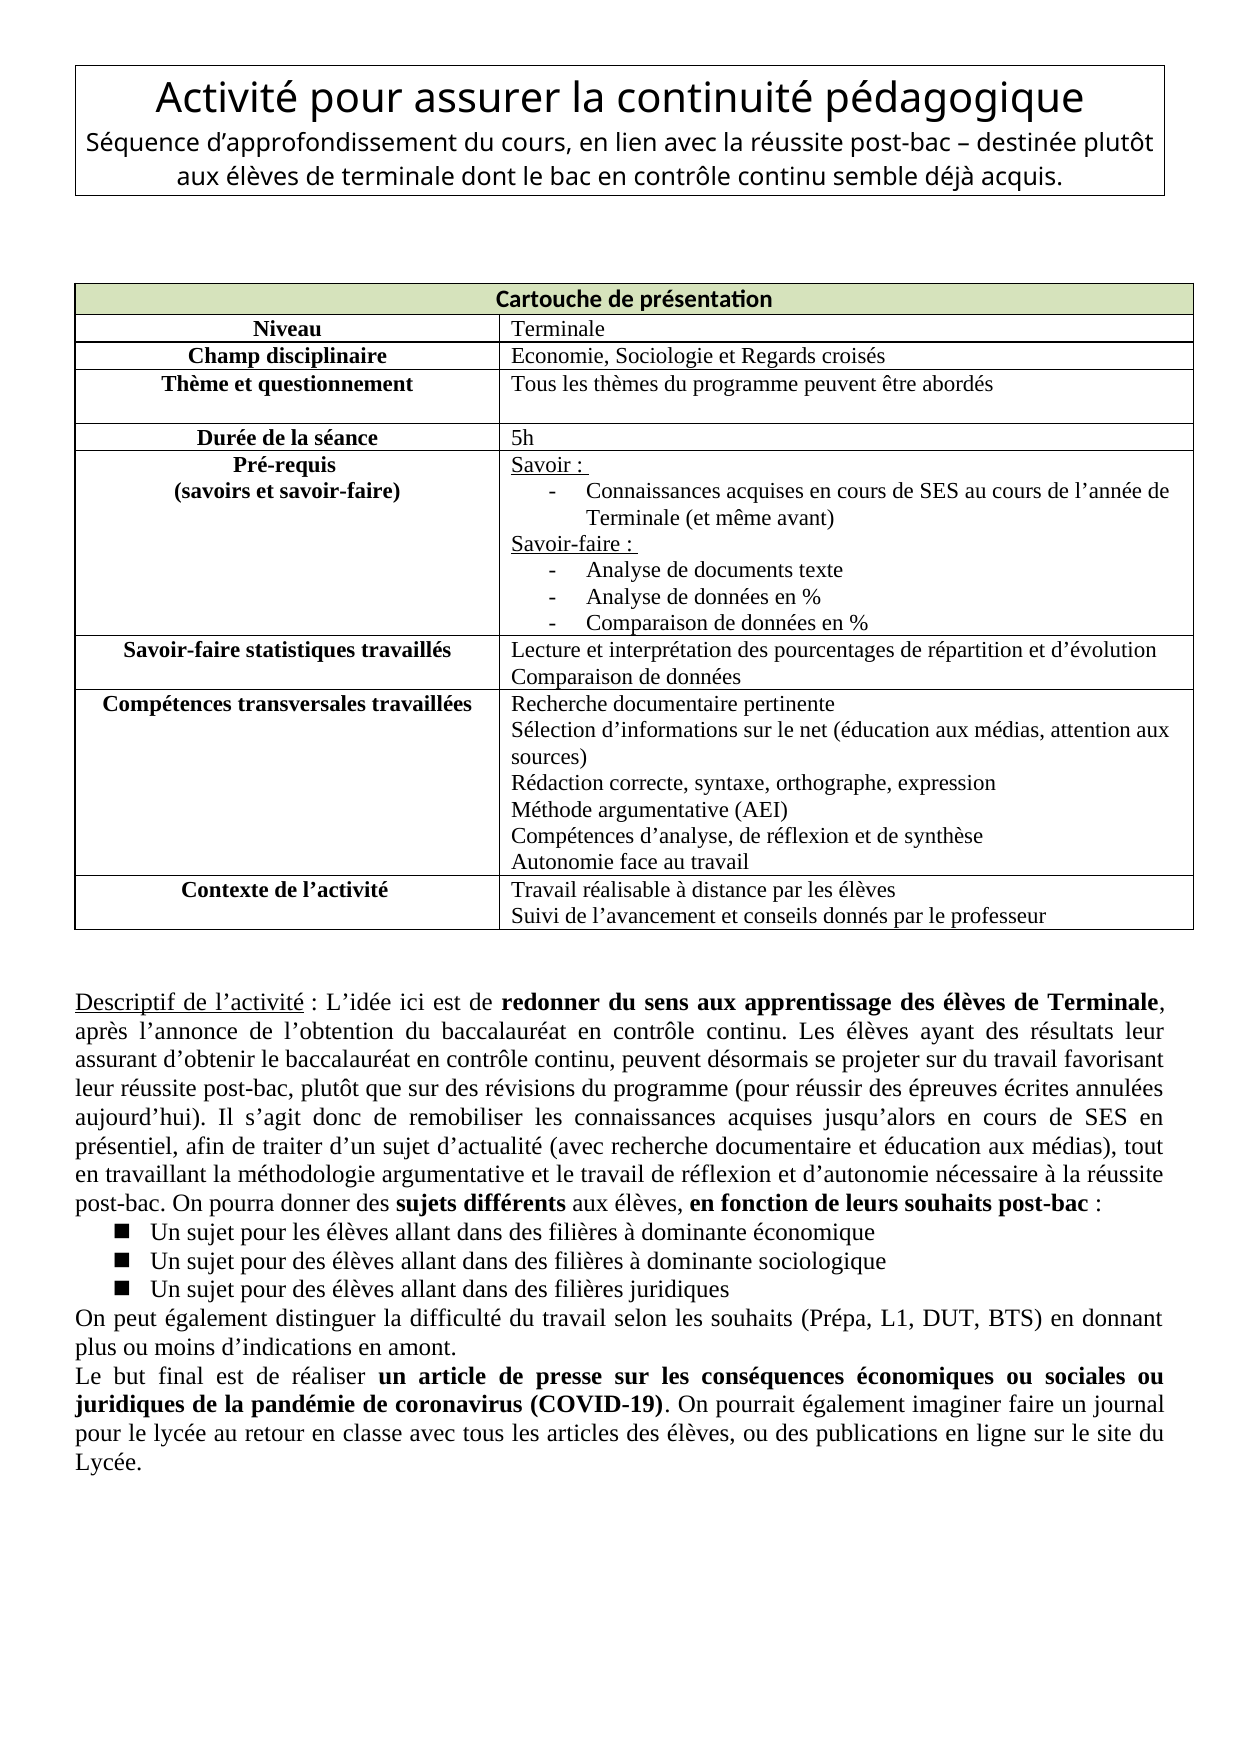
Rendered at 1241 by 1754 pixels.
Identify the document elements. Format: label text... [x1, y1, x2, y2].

table_cell Niveau [76, 315, 499, 341]
table_cell Pré-requis (savoirs et savoir-faire) [76, 451, 499, 635]
table_cell Thème et questionnement [76, 370, 499, 422]
text Séquence d’approfondissement du cours, en lien avec la réussite post-bac – destinée plutôt aux élèves de terminale dont le bac en contrôle continu semble déjà acquis. [76, 122, 1164, 195]
list Un sujet pour des élèves allant dans des filières à dominante sociologique [112, 1246, 1165, 1274]
table_cell Tous les thèmes du programme peuvent être abordés [500, 370, 1193, 422]
table_cell Terminale [500, 315, 1193, 341]
table_cell Recherche documentaire pertinente Sélection d’informations sur le net (éducation aux médias, attention aux sources) Rédaction correcte, syntaxe, orthographe, expression Méthode argumentative (AEI) Compétences d’analyse, de réflexion et de synthèse Autonomie face au travail [500, 690, 1193, 875]
table_header Cartouche de présentation [76, 284, 1193, 314]
text On peut également distinguer la difficulté du travail selon les souhaits (Prépa, L1, DUT, BTS) en donnant plus ou moins d’indications en amont. [75, 1303, 1165, 1361]
table_cell Champ disciplinaire [76, 343, 499, 369]
table_cell Travail réalisable à distance par les élèves Suivi de l’avancement et conseils donnés par le professeur [500, 876, 1193, 928]
table_cell Lecture et interprétation des pourcentages de répartition et d’évolution Comparaison de données [500, 636, 1193, 689]
table_cell Compétences transversales travaillées [76, 690, 499, 875]
list Un sujet pour des élèves allant dans des filières juridiques [112, 1274, 1165, 1303]
table_cell Economie, Sociologie et Regards croisés [500, 343, 1193, 369]
table_cell 5h [500, 424, 1193, 450]
table_cell Contexte de l’activité [76, 876, 499, 928]
table_cell Savoir-faire statistiques travaillés [76, 636, 499, 689]
table_cell Savoir : Connaissances acquises en cours de SES au cours de l’année de Terminale (et même avant) Savoir-faire : Analyse de documents texte Analyse de données en % Comparaison de données en % [500, 451, 1193, 635]
table_cell Durée de la séance [76, 424, 499, 450]
list Un sujet pour les élèves allant dans des filières à dominante économique [112, 1217, 1165, 1246]
text Descriptif de l’activité : L’idée ici est de redonner du sens aux apprentissage des élèves de Terminale, après l’annonce de l’obtention du baccalauréat en contrôle continu. Les élèves ayant des résultats leur assurant d’obtenir le baccalauréat en contrôle continu, peuvent désormais se projeter sur du travail favorisant leur réussite post-bac, plutôt que sur des révisions du programme (pour réussir des épreuves écrites annulées aujourd’hui). Il s’agit donc de remobiliser les connaissances acquises jusqu’alors en cours de SES en présentiel, afin de traiter d’un sujet d’actualité (avec recherche documentaire et éducation aux médias), tout en travaillant la méthodologie argumentative et le travail de réflexion et d’autonomie nécessaire à la réussite post-bac. On pourra donner des sujets différents aux élèves, en fonction de leurs souhaits post-bac : [75, 987, 1165, 1217]
text Activité pour assurer la continuité pédagogique [76, 66, 1164, 122]
text Le but final est de réaliser un article de presse sur les conséquences économiques ou sociales ou juridiques de la pandémie de coronavirus (COVID-19). On pourrait également imaginer faire un journal pour le lycée au retour en classe avec tous les articles des élèves, ou des publications en ligne sur le site du Lycée. [75, 1361, 1165, 1476]
